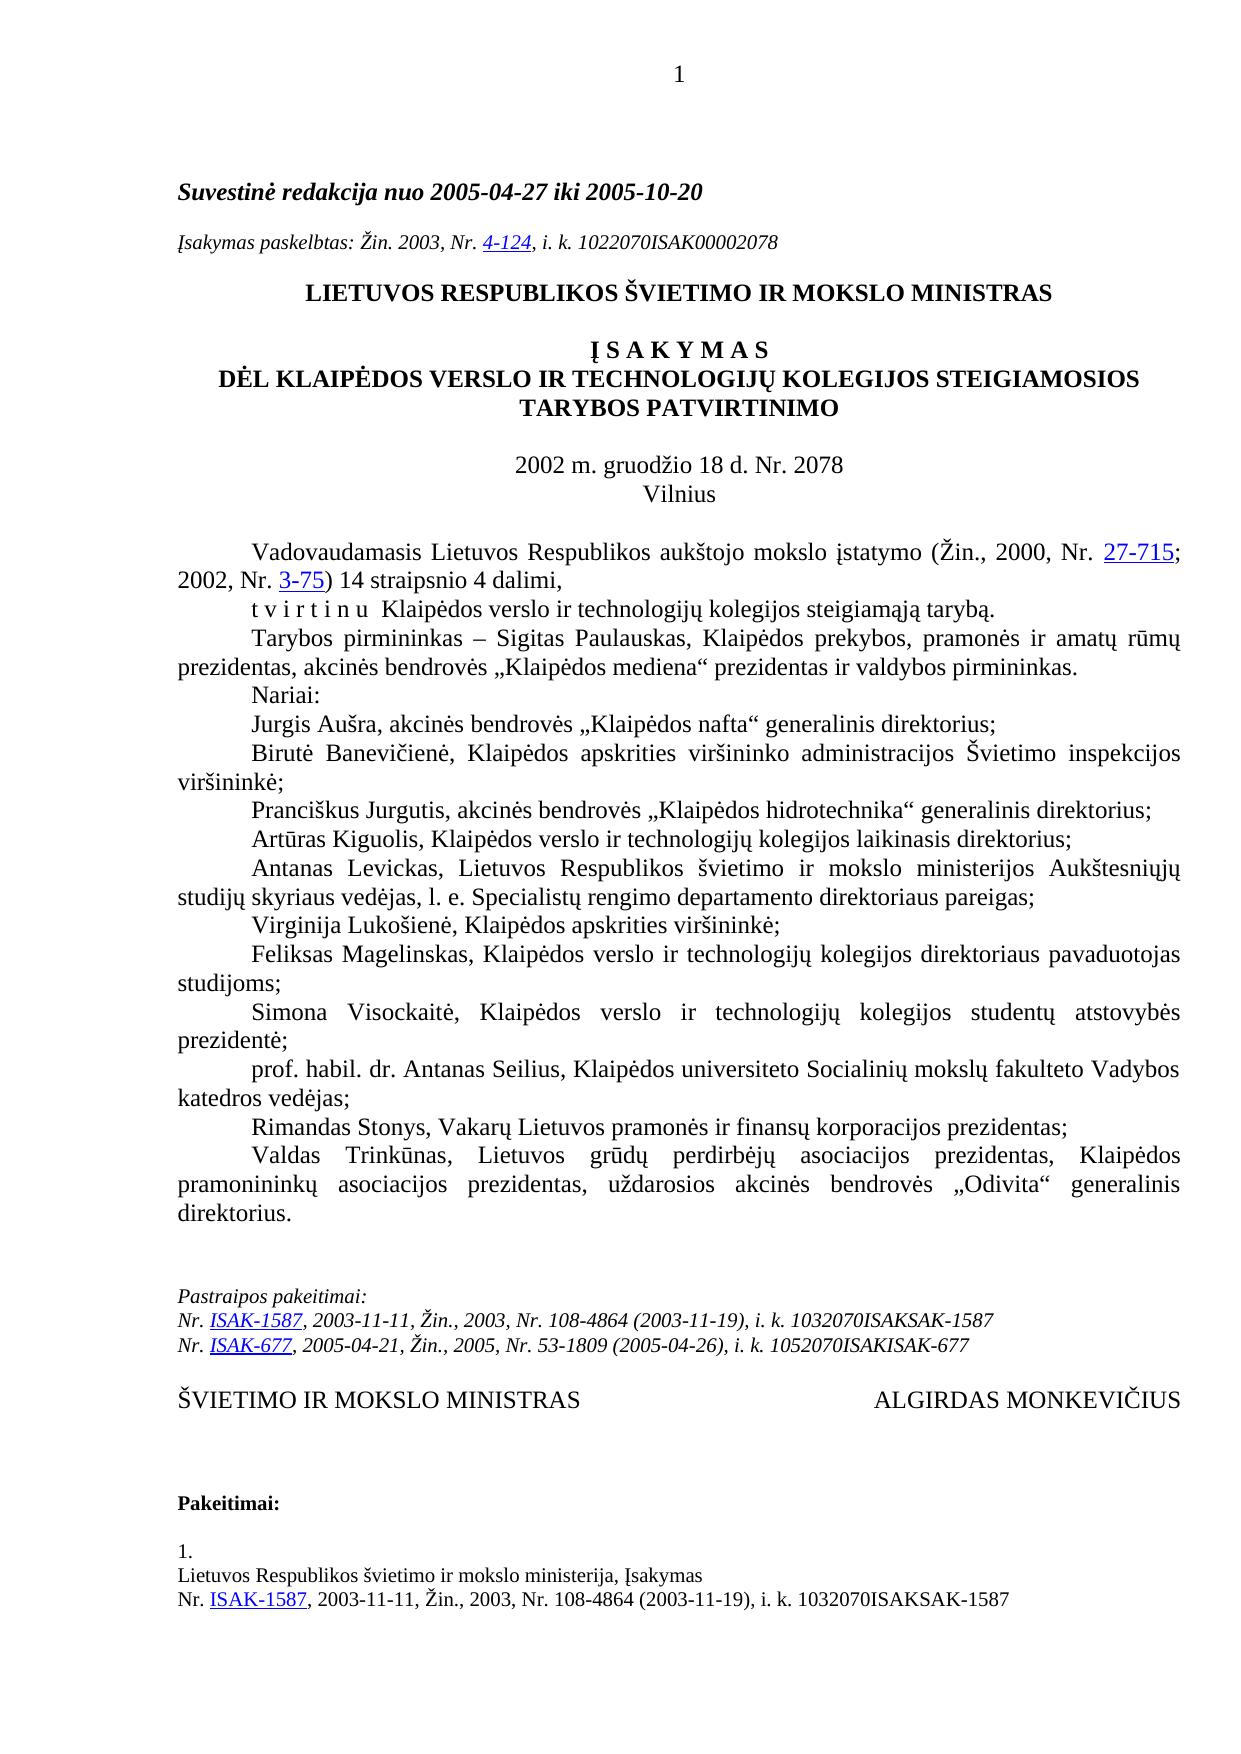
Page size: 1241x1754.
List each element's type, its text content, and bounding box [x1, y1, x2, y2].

text Pakeitimai: [177, 1491, 1181, 1515]
text ŠVIETIMO IR MOKSLO MINISTRAS ALGIRDAS MONKEVIČIUS [177, 1385, 1181, 1414]
text Feliksas Magelinskas, Klaipėdos verslo ir technologijų kolegijos direktoriaus pavaduotojas studijoms; [177, 939, 1181, 997]
text Virginija Lukošienė, Klaipėdos apskrities viršininkė; [177, 911, 1181, 939]
text Jurgis Aušra, akcinės bendrovės „Klaipėdos nafta“ generalinis direktorius; [177, 709, 1181, 738]
text Nariai: [177, 681, 1181, 709]
text Tarybos pirmininkas – Sigitas Paulauskas, Klaipėdos prekybos, pramonės ir amatų rūmų prezidentas, akcinės bendrovės „Klaipėdos mediena“ prezidentas ir valdybos pirmininkas. [177, 623, 1181, 681]
text Rimandas Stonys, Vakarų Lietuvos pramonės ir finansų korporacijos prezidentas; [177, 1112, 1181, 1141]
text Lietuvos Respublikos švietimo ir mokslo ministerija, Įsakymas [177, 1563, 1181, 1587]
text Valdas Trinkūnas, Lietuvos grūdų perdirbėjų asociacijos prezidentas, Klaipėdos pramonininkų asociacijos prezidentas, uždarosios akcinės bendrovės „Odivita“ generalinis direktorius. [177, 1141, 1181, 1227]
text prof. habil. dr. Antanas Seilius, Klaipėdos universiteto Socialinių mokslų fakulteto Vadybos katedros vedėjas; [177, 1054, 1181, 1112]
text Vadovaudamasis Lietuvos Respublikos aukštojo mokslo įstatymo (Žin., 2000, Nr. 27-715; 2002, Nr. 3-75) 14 straipsnio 4 dalimi, [177, 537, 1181, 594]
text Artūras Kiguolis, Klaipėdos verslo ir technologijų kolegijos laikinasis direktorius; [177, 824, 1181, 853]
text Simona Visockaitė, Klaipėdos verslo ir technologijų kolegijos studentų atstovybės prezidentė; [177, 997, 1181, 1054]
text tvirtinu Klaipėdos verslo ir technologijų kolegijos steigiamąją tarybą. [177, 594, 1181, 623]
text Pastraipos pakeitimai: [177, 1284, 1181, 1308]
text Pranciškus Jurgutis, akcinės bendrovės „Klaipėdos hidrotechnika“ generalinis direktorius; [177, 796, 1181, 824]
text Birutė Banevičienė, Klaipėdos apskrities viršininko administracijos Švietimo inspekcijos viršininkė; [177, 738, 1181, 796]
text Vilnius [177, 479, 1181, 508]
text DĖL KLAIPĖDOS VERSLO IR TECHNOLOGIJŲ KOLEGIJOS STEIGIAMOSIOS TARYBOS PATVIRTINIMO [177, 364, 1181, 422]
text Nr. ISAK-1587, 2003-11-11, Žin., 2003, Nr. 108-4864 (2003-11-19), i. k. 1032070ISAKSAK-1587 [177, 1587, 1181, 1611]
text 1. [177, 1539, 1181, 1563]
text Nr. ISAK-1587, 2003-11-11, Žin., 2003, Nr. 108-4864 (2003-11-19), i. k. 1032070ISAKSAK-1587 [177, 1308, 1181, 1332]
text Į S A K Y M A S [177, 336, 1181, 364]
text Nr. ISAK-677, 2005-04-21, Žin., 2005, Nr. 53-1809 (2005-04-26), i. k. 1052070ISAKISAK-677 [177, 1332, 1181, 1357]
text LIETUVOS RESPUBLIKOS ŠVIETIMO IR MOKSLO MINISTRAS [177, 278, 1181, 307]
text Įsakymas paskelbtas: Žin. 2003, Nr. 4-124, i. k. 1022070ISAK00002078 [177, 230, 1181, 254]
text 2002 m. gruodžio 18 d. Nr. 2078 [177, 451, 1181, 479]
text Suvestinė redakcija nuo 2005-04-27 iki 2005-10-20 [177, 177, 1181, 206]
text Antanas Levickas, Lietuvos Respublikos švietimo ir mokslo ministerijos Aukštesniųjų studijų skyriaus vedėjas, l. e. Specialistų rengimo departamento direktoriaus pareigas; [177, 853, 1181, 911]
